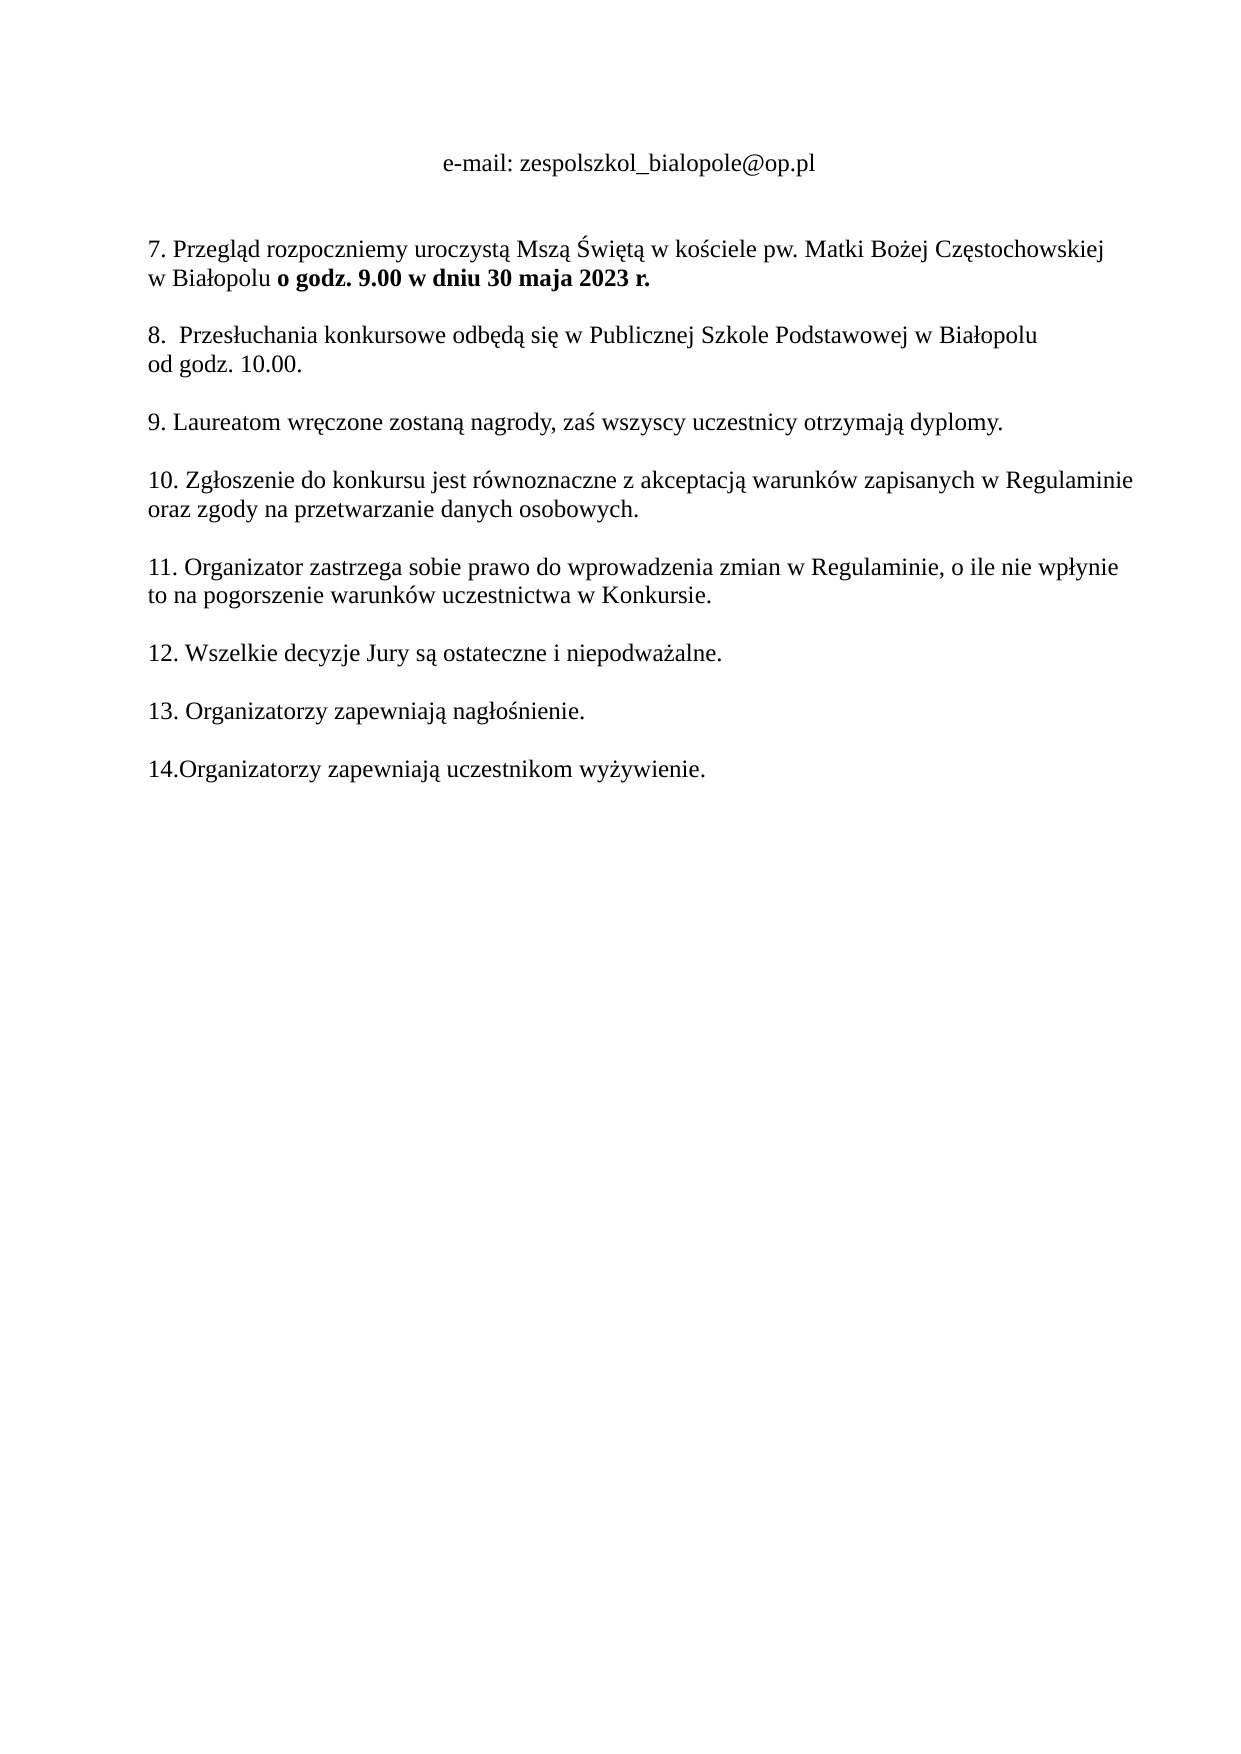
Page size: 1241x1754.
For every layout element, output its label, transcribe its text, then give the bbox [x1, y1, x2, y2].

text 10. Zgłoszenie do konkursu jest równoznaczne z akceptacją warunków zapisanych w Regulaminie oraz zgody na przetwarzanie danych osobowych. [148, 465, 1137, 523]
text 9. Laureatom wręczone zostaną nagrody, zaś wszyscy uczestnicy otrzymają dyplomy. [148, 407, 1137, 436]
text 13. Organizatorzy zapewniają nagłośnienie. [148, 696, 1137, 725]
text e-mail: zespolszkol_bialopole@op.pl [369, 148, 1137, 176]
text 11. Organizator zastrzega sobie prawo do wprowadzenia zmian w Regulaminie, o ile nie wpłynie to na pogorszenie warunków uczestnictwa w Konkursie. [148, 552, 1137, 609]
text 12. Wszelkie decyzje Jury są ostateczne i niepodważalne. [148, 638, 1137, 667]
text 7. Przegląd rozpoczniemy uroczystą Mszą Świętą w kościele pw. Matki Bożej Częstochowskiej w Białopolu o godz. 9.00 w dniu 30 maja 2023 r. [148, 234, 1137, 291]
text 8. Przesłuchania konkursowe odbędą się w Publicznej Szkole Podstawowej w Białopolu od godz. 10.00. [148, 321, 1137, 378]
text 14.Organizatorzy zapewniają uczestnikom wyżywienie. [148, 754, 1137, 783]
